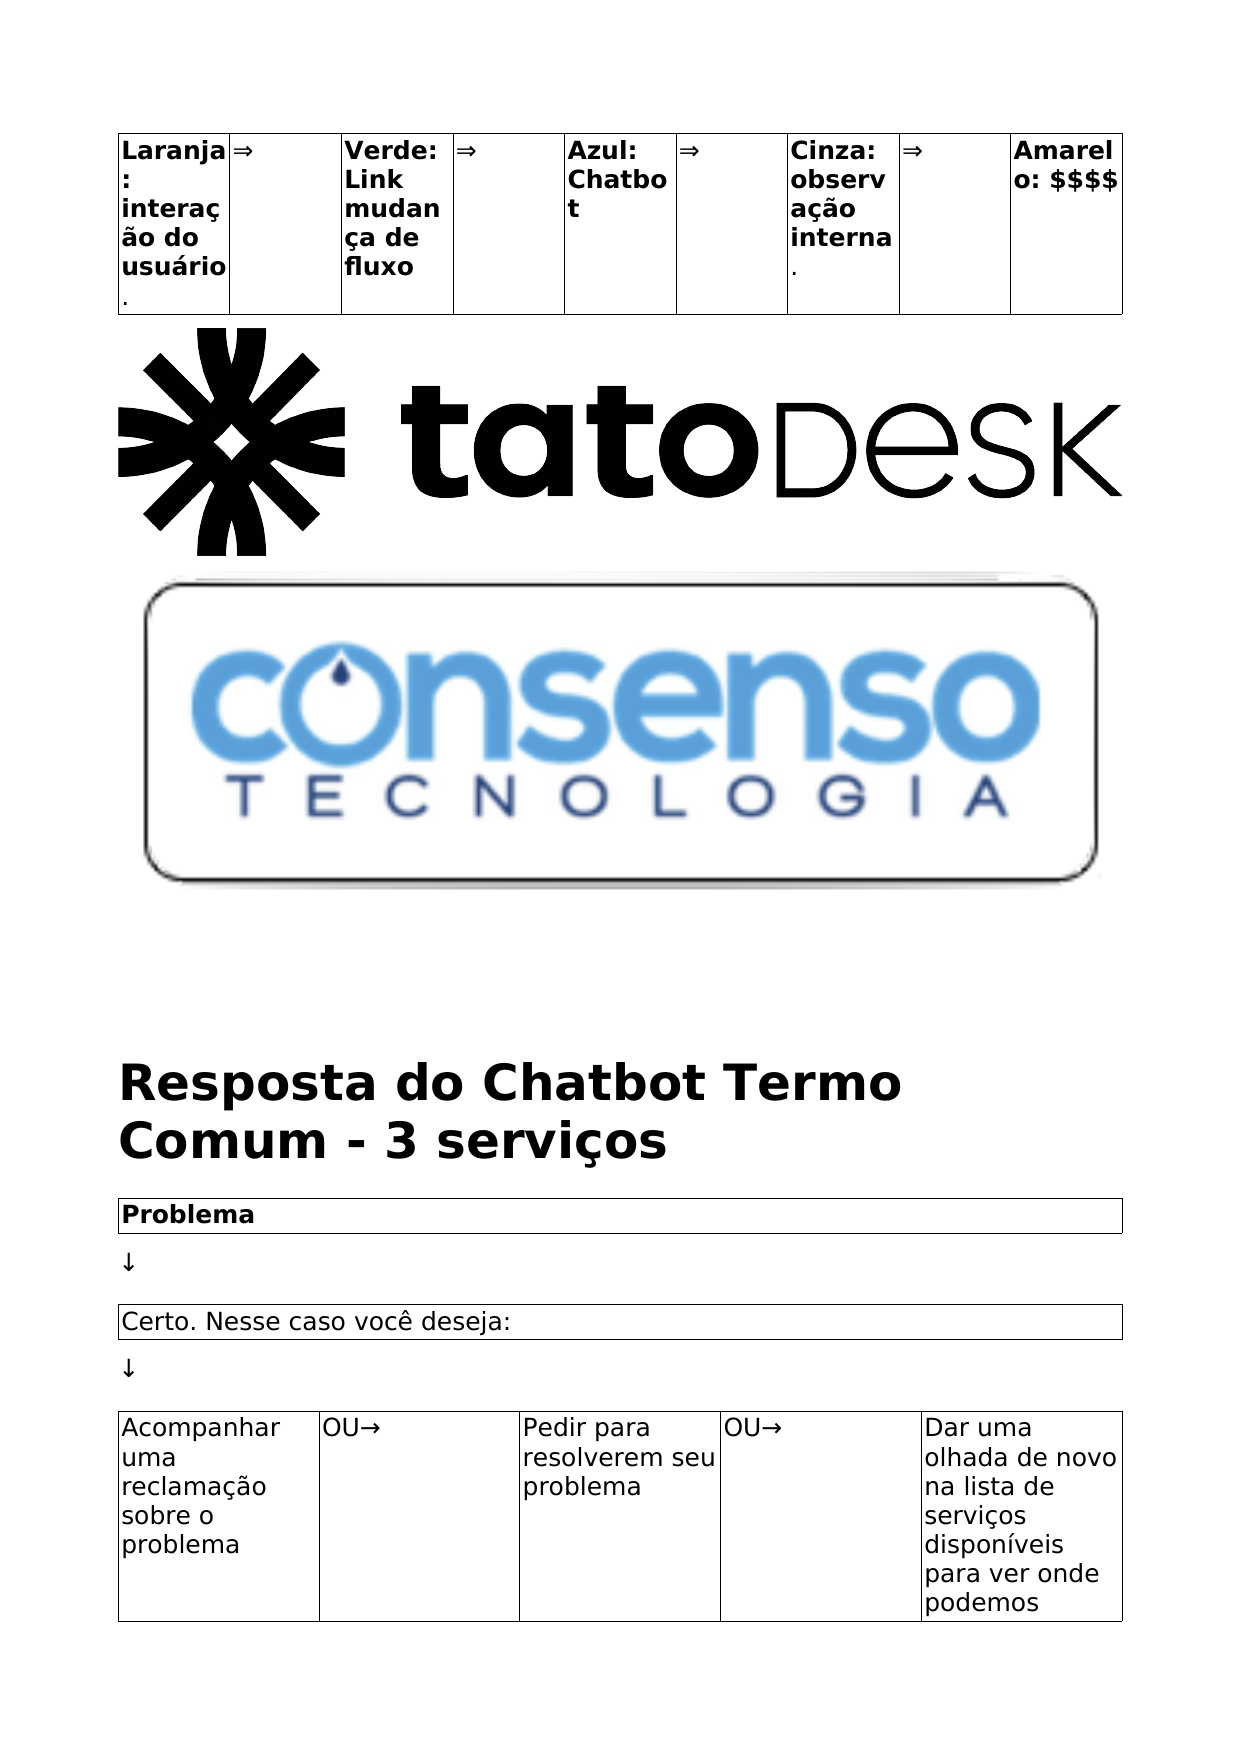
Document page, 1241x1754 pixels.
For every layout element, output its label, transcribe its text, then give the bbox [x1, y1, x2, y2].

picture [118, 328, 1123, 556]
table_header Amarelo: $$$$ [1011, 134, 1122, 314]
table_header Dar uma olhada de novo na lista de serviços disponíveis para ver onde podemos [922, 1412, 1122, 1621]
table_header ⇒ [677, 134, 787, 314]
table_header OU→ [320, 1412, 519, 1621]
table_header ⇒ [900, 134, 1010, 314]
table_header Acompanhar uma reclamação sobre o problema [119, 1412, 319, 1621]
table_header Verde: Link mudança de fluxo [342, 134, 453, 314]
text ↓ [118, 1248, 1122, 1277]
table_header Azul: Chatbot [565, 134, 676, 314]
subtitle Resposta do Chatbot Termo Comum - 3 serviços [118, 1054, 1122, 1170]
picture [118, 567, 1123, 917]
table_header OU→ [721, 1412, 921, 1621]
table_header ⇒ [230, 134, 341, 314]
text ↓ [118, 1354, 1122, 1383]
table_header Cinza: observação interna. [788, 134, 899, 314]
table_header Problema [119, 1199, 1122, 1233]
table_header Pedir para resolverem seu problema [520, 1412, 720, 1621]
table_header Laranja: interação do usuário. [119, 134, 229, 314]
table_header Certo. Nesse caso você deseja: [119, 1305, 1122, 1339]
table_header ⇒ [454, 134, 564, 314]
